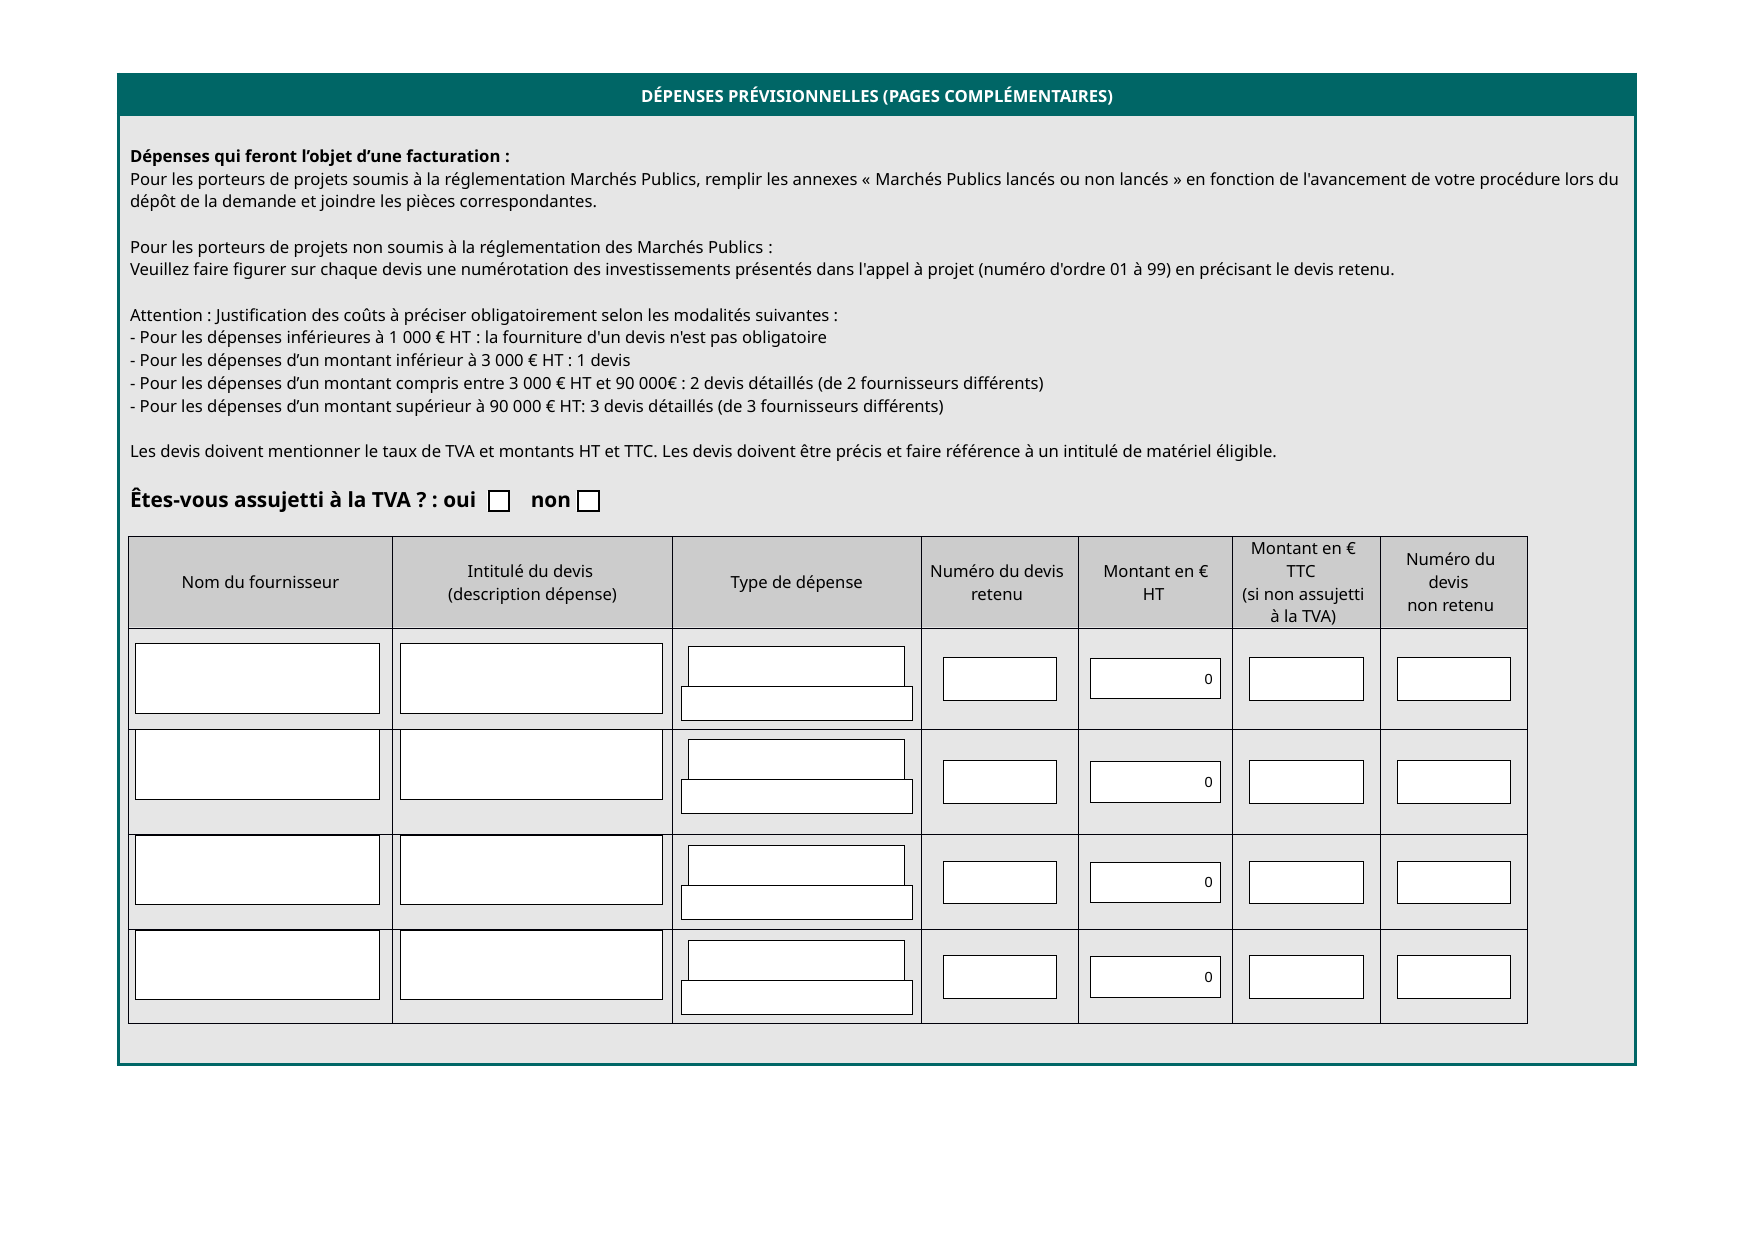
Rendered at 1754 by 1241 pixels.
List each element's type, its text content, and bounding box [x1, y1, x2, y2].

table_header Nom du fournisseur [129, 537, 392, 627]
table_cell [1381, 730, 1527, 834]
table_cell [922, 930, 1078, 1023]
table_cell [673, 835, 921, 929]
table_cell [1233, 730, 1380, 834]
table_cell [1381, 930, 1527, 1023]
table_cell [1233, 629, 1380, 729]
table_cell [129, 835, 392, 929]
table_cell Dépenses qui feront l’objet d’une facturation : Pour les porteurs de projets soumis à la réglementation Marchés Publics, remplir les annexes « Marchés Publics lancés ou non lancés » en fonction de l'avancement de votre procédure lors du dépôt de la demande et joindre les pièces correspondantes. Pour les porteurs de projets non soumis à la réglementation des Marchés Publics : Veuillez faire figurer sur chaque devis une numérotation des investissements présentés dans l'appel à projet (numéro d'ordre 01 à 99) en précisant le devis retenu. Attention : Justification des coûts à préciser obligatoirement selon les modalités suivantes : - Pour les dépenses inférieures à 1 000 € HT : la fourniture d'un devis n'est pas obligatoire - Pour les dépenses d’un montant inférieur à 3 000 € HT : 1 devis - Pour les dépenses d’un montant compris entre 3 000 € HT et 90 000€ : 2 devis détaillés (de 2 fournisseurs différents) - Pour les dépenses d’un montant supérieur à 90 000 € HT: 3 devis détaillés (de 3 fournisseurs différents) Les devis doivent mentionner le taux de TVA et montants HT et TTC. Les devis doivent être précis et faire référence à un intitulé de matériel éligible. Êtes-vous assujetti à la TVA ? : oui non [120, 116, 1634, 1063]
table_header Montant en € HT [1079, 537, 1232, 627]
table_cell [393, 730, 672, 834]
table_cell [393, 629, 672, 729]
table_cell [673, 730, 921, 834]
table_header Type de dépense [673, 537, 921, 627]
table_cell [393, 930, 672, 1023]
table_cell [393, 835, 672, 929]
table_cell [922, 835, 1078, 929]
table_cell [1079, 835, 1232, 929]
table_cell [129, 629, 392, 729]
table_cell [1079, 730, 1232, 834]
table_cell [1381, 835, 1527, 929]
table_cell [1381, 629, 1527, 729]
table_cell [673, 629, 921, 729]
table_header Numéro du devis non retenu [1381, 537, 1527, 627]
table_cell [1079, 629, 1232, 729]
table_cell [922, 730, 1078, 834]
table_header Intitulé du devis (description dépense) [393, 537, 672, 627]
table_cell [129, 730, 392, 834]
table_header Montant en € TTC (si non assujetti à la TVA) [1233, 537, 1380, 627]
table_cell [1233, 835, 1380, 929]
table_cell [1233, 930, 1380, 1023]
table_cell [129, 930, 392, 1023]
table_cell [1079, 930, 1232, 1023]
table_header Numéro du devis retenu [922, 537, 1078, 627]
table_cell [922, 629, 1078, 729]
table_header Dépenses Prévisionnelles (pages complémentaires) [120, 76, 1634, 113]
table_cell [673, 930, 921, 1023]
